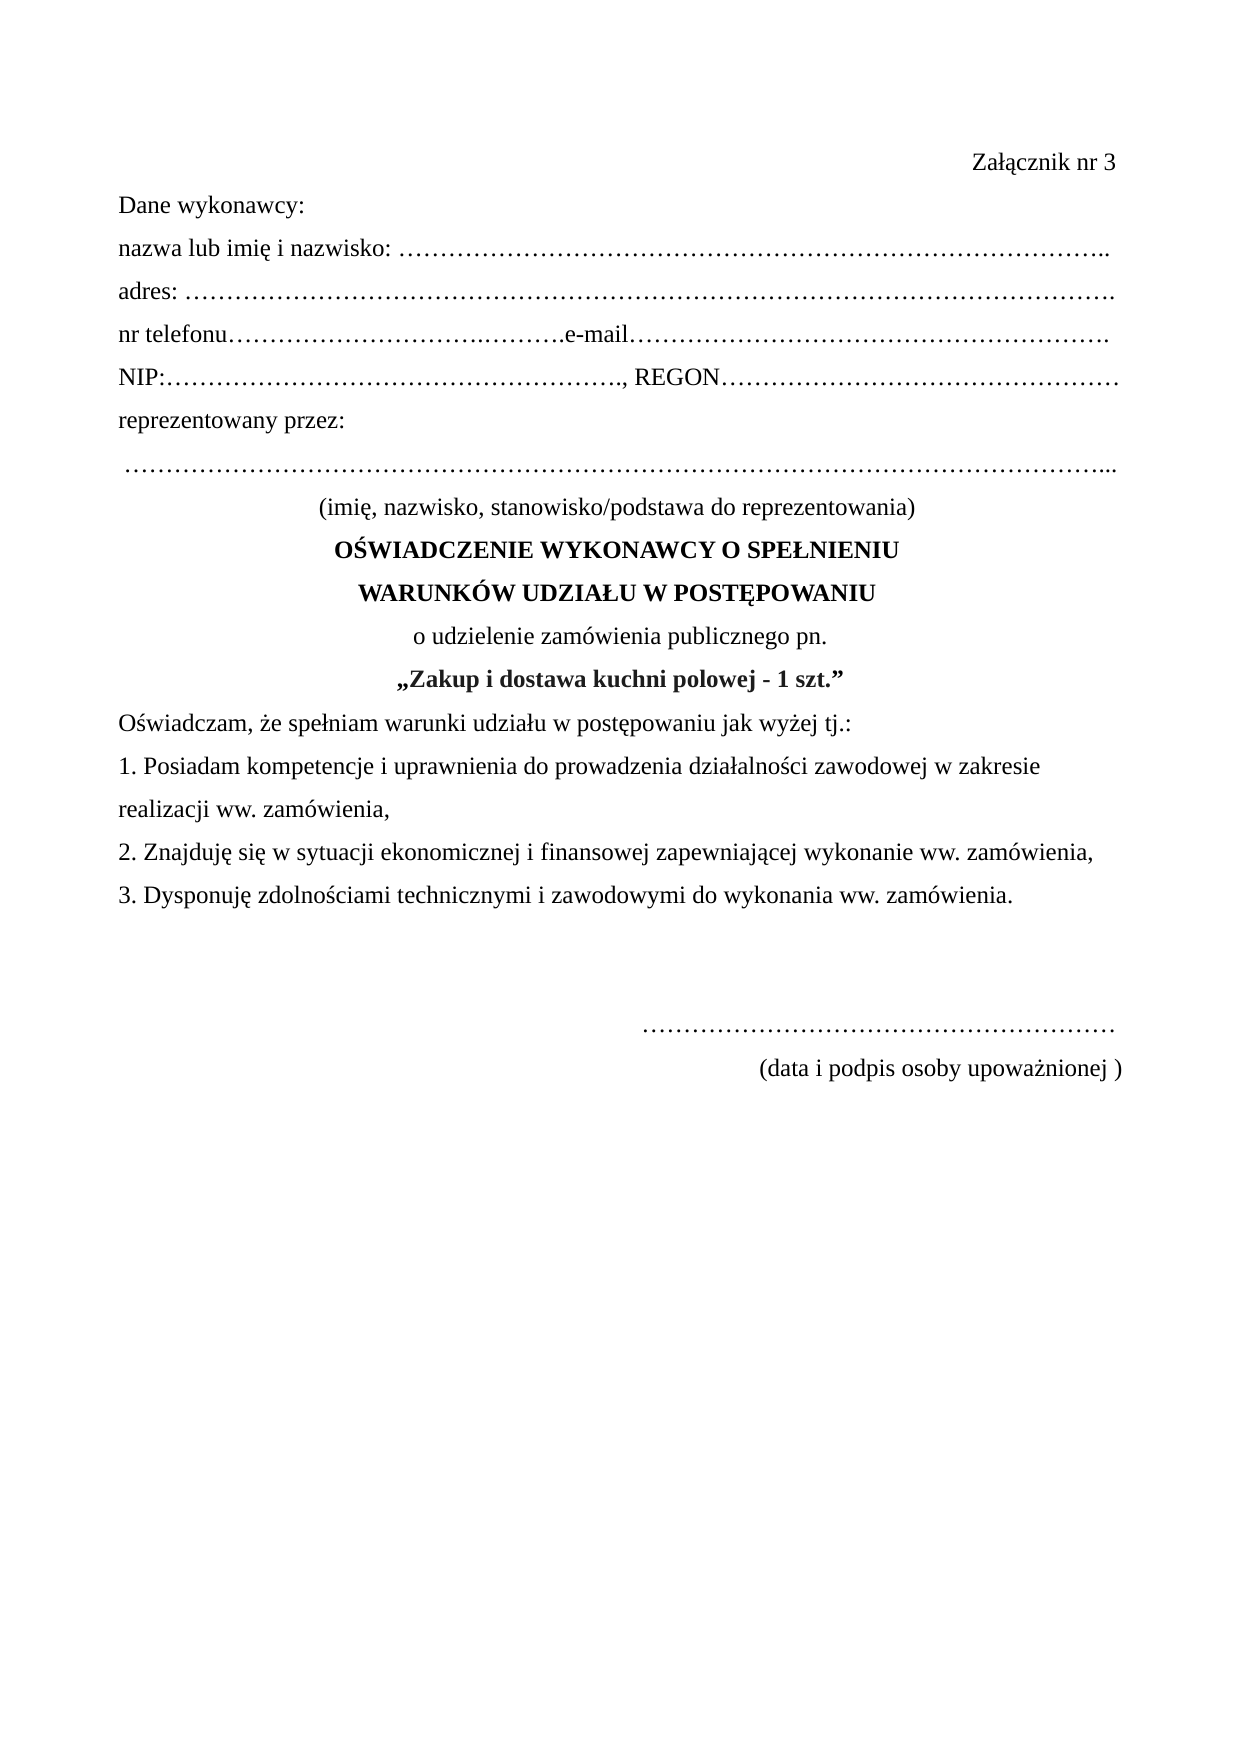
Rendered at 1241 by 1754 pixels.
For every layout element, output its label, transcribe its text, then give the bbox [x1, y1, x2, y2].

text (data i podpis osoby upoważnionej ) [118, 1053, 1122, 1081]
text Dane wykonawcy: [118, 190, 1122, 219]
text OŚWIADCZENIE WYKONAWCY O SPEŁNIENIU [118, 535, 1122, 564]
text 2. Znajduję się w sytuacji ekonomicznej i finansowej zapewniającej wykonanie ww. zamówienia, [118, 837, 1122, 866]
text Oświadczam, że spełniam warunki udziału w postępowaniu jak wyżej tj.: [118, 708, 1122, 736]
text „Zakup i dostawa kuchni polowej - 1 szt.” [118, 664, 1122, 693]
text WARUNKÓW UDZIAŁU W POSTĘPOWANIU [118, 578, 1122, 607]
text nazwa lub imię i nazwisko: ………………………………………………………………………….. adres: …………………………………………………………………………………………………. nr telefonu………………………….……….e-mail…………………………………………………. NIP:………………………………………………., REGON………………………………………… reprezentowany przez: [118, 233, 1122, 434]
text ………………………………………………………………………………………………………... (imię, nazwisko, stanowisko/podstawa do reprezentowania) [118, 449, 1122, 521]
text 1. Posiadam kompetencje i uprawnienia do prowadzenia działalności zawodowej w zakresie realizacji ww. zamówienia, [118, 751, 1122, 823]
text 3. Dysponuję zdolnościami technicznymi i zawodowymi do wykonania ww. zamówienia. [118, 880, 1122, 909]
text ………………………………………………… [118, 1009, 1122, 1038]
text Załącznik nr 3 [118, 147, 1122, 176]
text o udzielenie zamówienia publicznego pn. [118, 621, 1122, 650]
